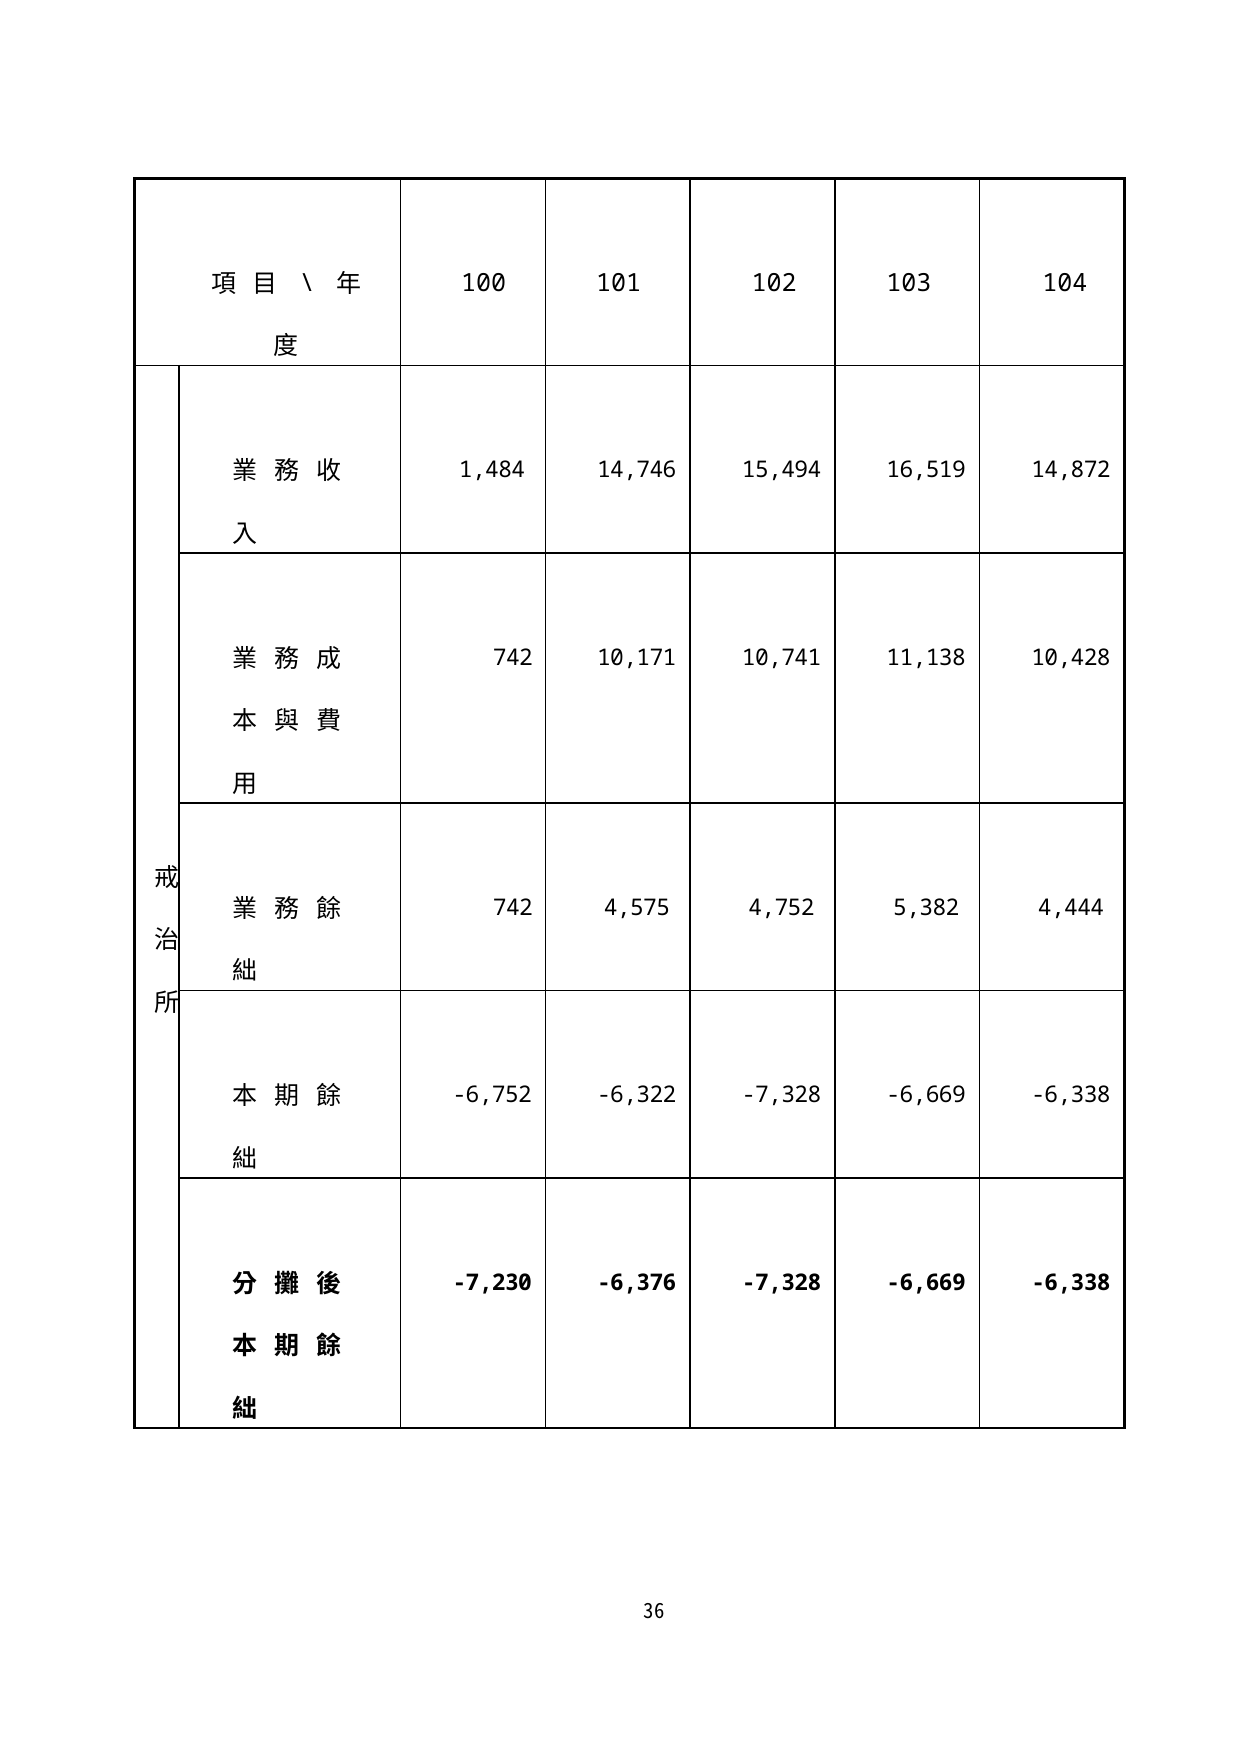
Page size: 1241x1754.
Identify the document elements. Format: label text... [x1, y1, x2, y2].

table_header 102 [691, 180, 834, 365]
table_cell 4,575 [546, 804, 689, 990]
table_header 100 [401, 180, 545, 365]
table_cell -6,669 [836, 991, 979, 1177]
table_cell -6,322 [546, 991, 689, 1177]
table_cell 11,138 [836, 554, 979, 802]
table_cell 4,752 [691, 804, 834, 990]
table_cell 14,746 [546, 366, 689, 552]
table_cell 4,444 [980, 804, 1123, 990]
table_header 103 [836, 180, 979, 365]
table_cell -6,669 [836, 1179, 979, 1427]
table_cell 16,519 [836, 366, 979, 552]
table_cell -6,376 [546, 1179, 689, 1427]
table_header 101 [546, 180, 689, 365]
table_cell -7,328 [691, 1179, 834, 1427]
table_cell 742 [401, 554, 545, 802]
table_cell 14,872 [980, 366, 1123, 552]
table_cell 分攤後本期餘絀 [180, 1179, 400, 1427]
table_cell 業務收入 [180, 366, 400, 552]
table_cell -6,752 [401, 991, 545, 1177]
table_cell -6,338 [980, 1179, 1123, 1427]
table_cell 本期餘絀 [180, 991, 400, 1177]
table_cell 1,484 [401, 366, 545, 552]
table_cell 15,494 [691, 366, 834, 552]
table_cell -6,338 [980, 991, 1123, 1177]
table_header 104 [980, 180, 1123, 365]
table_cell -7,230 [401, 1179, 545, 1427]
table_header 項目\年度 [136, 180, 400, 365]
table_cell 5,382 [836, 804, 979, 990]
table_cell 業務餘絀 [180, 804, 400, 990]
table_cell 戒治所 [136, 366, 178, 1427]
table_cell 10,428 [980, 554, 1123, 802]
table_cell 業務成本與費用 [180, 554, 400, 802]
table_cell 10,741 [691, 554, 834, 802]
table_cell 10,171 [546, 554, 689, 802]
table_cell 742 [401, 804, 545, 990]
table_cell -7,328 [691, 991, 834, 1177]
